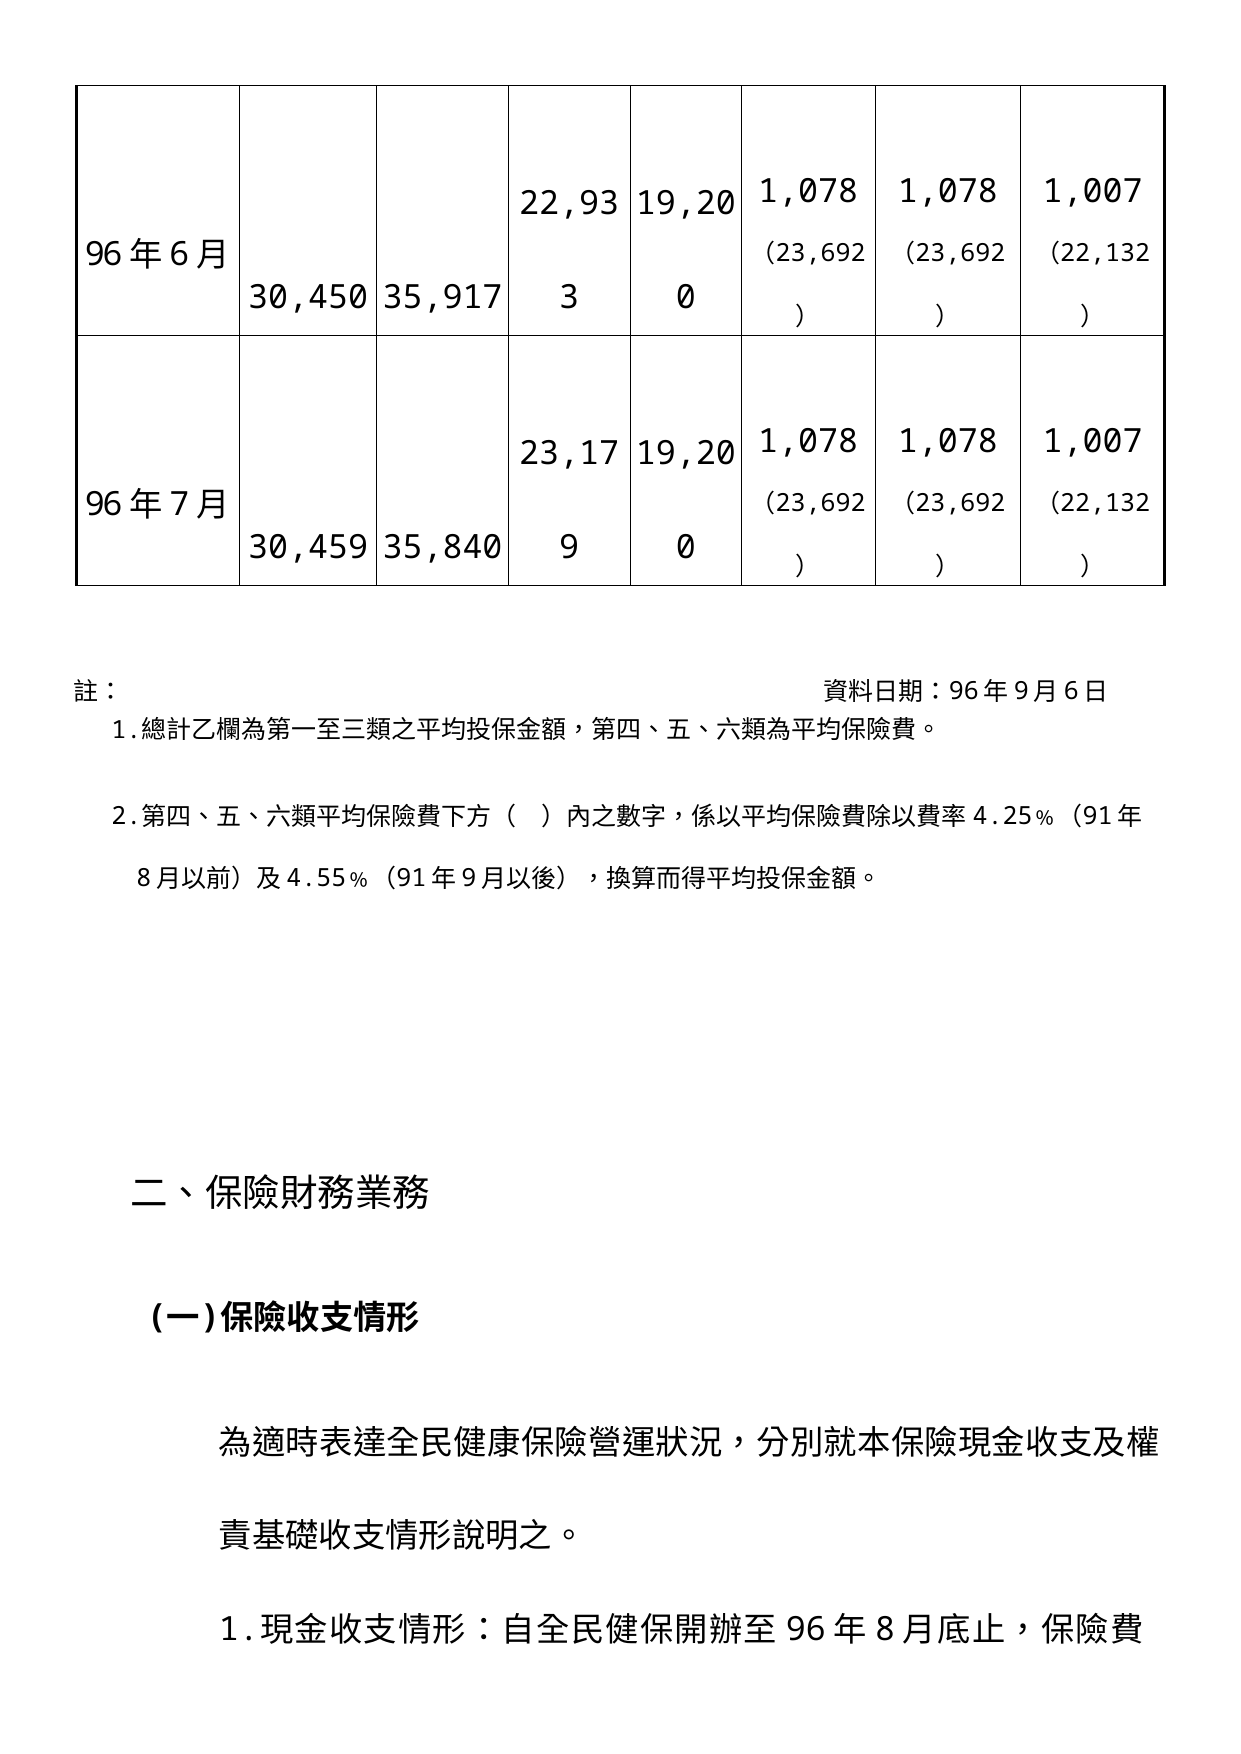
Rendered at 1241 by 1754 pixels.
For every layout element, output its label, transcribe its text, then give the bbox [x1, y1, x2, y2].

table_cell 1,078 （23,692） [876, 336, 1020, 585]
table_cell 19,200 [631, 86, 741, 335]
text 2.第四、五、六類平均保險費下方（ ）內之數字，係以平均保險費除以費率4.25﹪（91年8月以前）及4.55﹪（91年9月以後），換算而得平均投保金額。 [111, 773, 1142, 898]
text 為適時表達全民健康保險營運狀況，分別就本保險現金收支及權責基礎收支情形說明之。 [218, 1398, 1161, 1554]
table_cell 30,450 [240, 86, 376, 335]
table_cell 96年6月 [78, 86, 239, 335]
table_cell 35,840 [377, 336, 508, 585]
table_cell 19,200 [631, 336, 741, 585]
table_cell 30,459 [240, 336, 376, 585]
table_cell 96年7月 [78, 336, 239, 585]
text 二、保險財務業務 [130, 1148, 1181, 1210]
table_cell 1,078 （23,692） [742, 336, 875, 585]
table_cell 1,078 （23,692） [876, 86, 1020, 335]
table_cell 1,078 （23,692） [742, 86, 875, 335]
table_cell 1,007 （22,132） [1021, 336, 1163, 585]
text 註： 資料日期：96年9月6日 [74, 648, 1157, 710]
table_cell 35,917 [377, 86, 508, 335]
text 1.總計乙欄為第一至三類之平均投保金額，第四、五、六類為平均保險費。 [111, 710, 1181, 746]
table_cell 22,933 [509, 86, 630, 335]
text (一)保險收支情形 [130, 1273, 1126, 1335]
table_cell 1,007 （22,132） [1021, 86, 1163, 335]
text 1.現金收支情形：自全民健保開辦至96年8月底止，保險費 [218, 1585, 1144, 1648]
table_cell 23,179 [509, 336, 630, 585]
